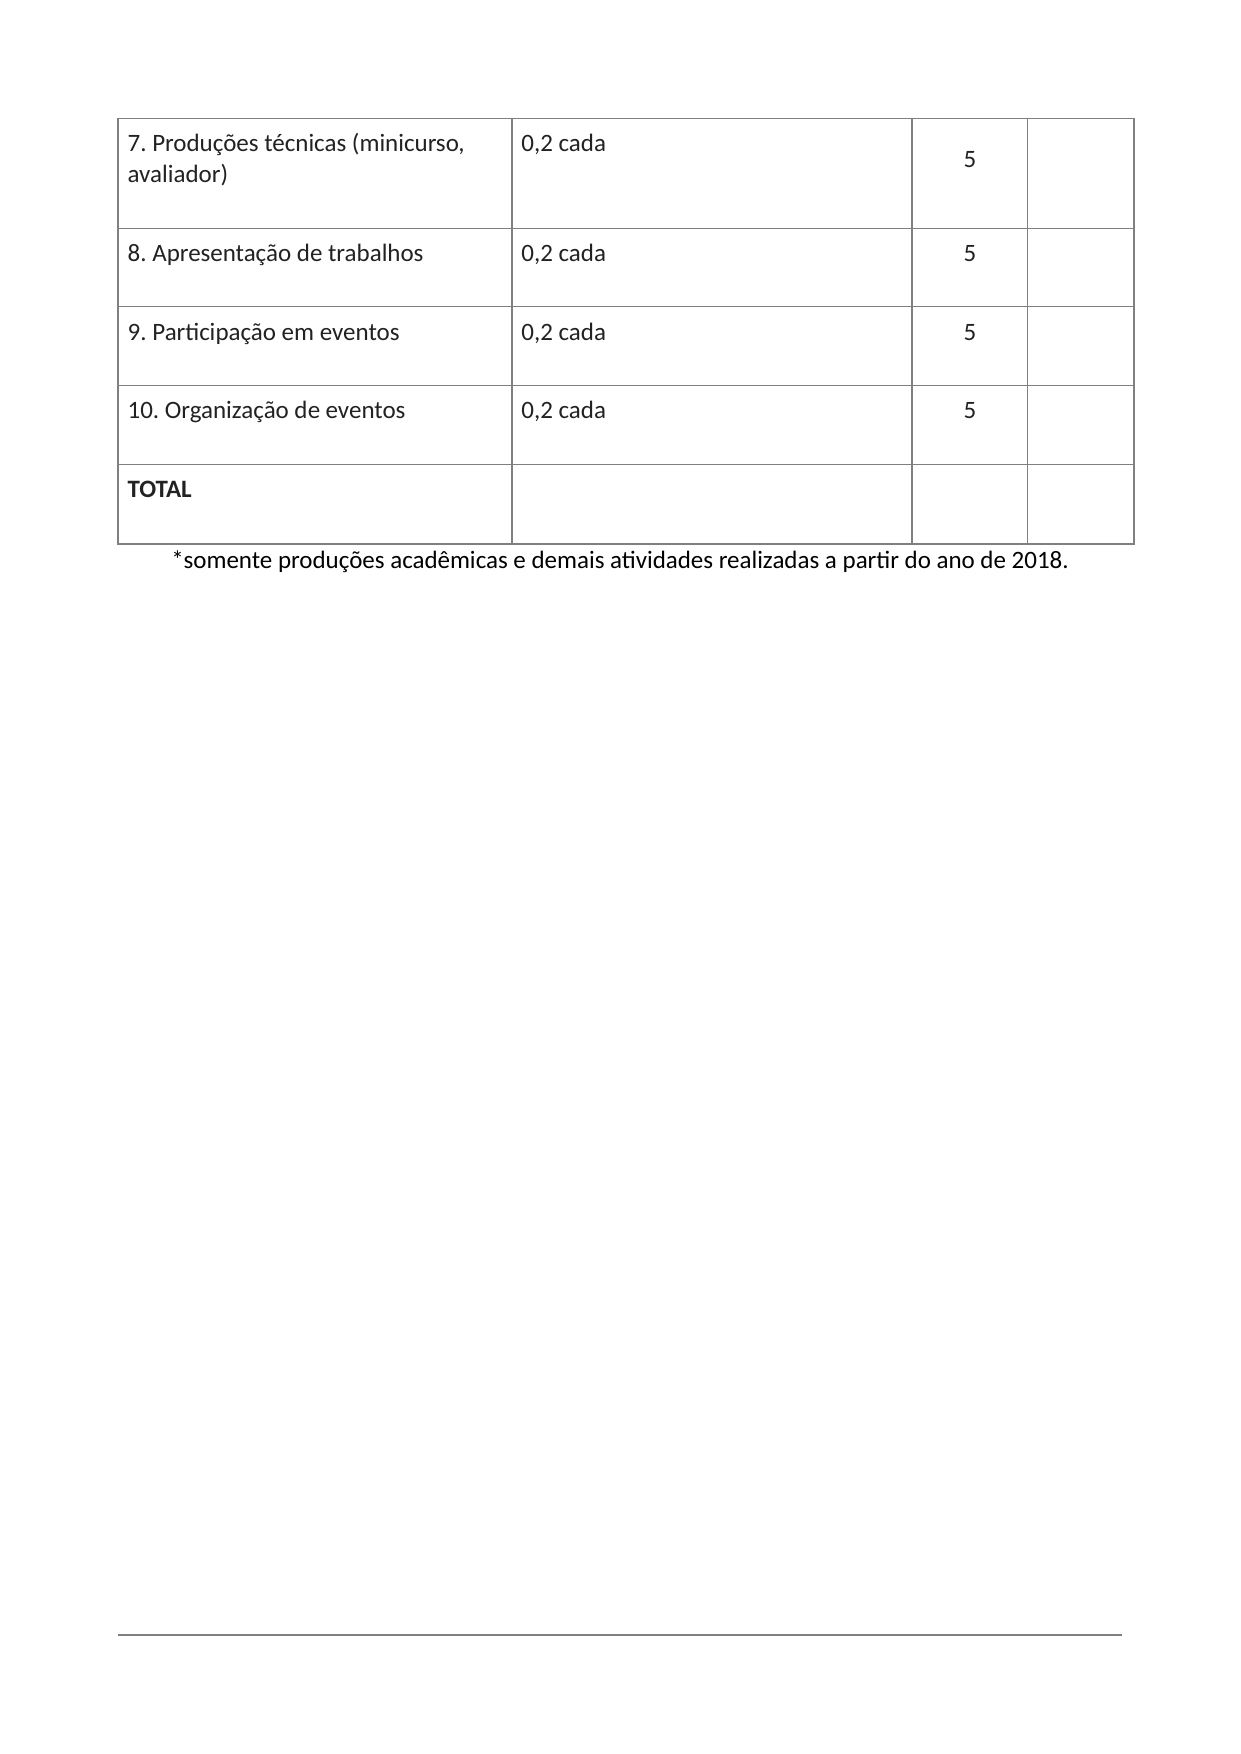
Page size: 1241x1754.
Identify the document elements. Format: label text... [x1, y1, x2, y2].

table_cell 0,2 cada [513, 307, 911, 385]
table_cell [913, 465, 1027, 543]
table_cell 9. Participação em eventos [119, 307, 511, 385]
table_cell 10. Organização de eventos [119, 386, 511, 464]
table_cell [1028, 119, 1133, 227]
table_cell TOTAL [119, 465, 511, 543]
table_cell 0,2 cada [513, 386, 911, 464]
table_cell [513, 465, 911, 543]
table_cell [1028, 229, 1133, 306]
table_cell 0,2 cada [513, 229, 911, 306]
table_cell 0,2 cada [513, 119, 911, 227]
table_cell 7. Produções técnicas (minicurso, avaliador) [119, 119, 511, 227]
table_cell 8. Apresentação de trabalhos [119, 229, 511, 306]
table_cell 5 [913, 307, 1027, 385]
table_cell [1028, 465, 1133, 543]
text *somente produções acadêmicas e demais atividades realizadas a partir do ano de 2018. [118, 545, 1122, 575]
table_cell [1028, 386, 1133, 464]
table_cell 5 [913, 229, 1027, 306]
table_cell 5 [913, 386, 1027, 464]
table_cell 5 [913, 119, 1027, 227]
table_cell [1028, 307, 1133, 385]
